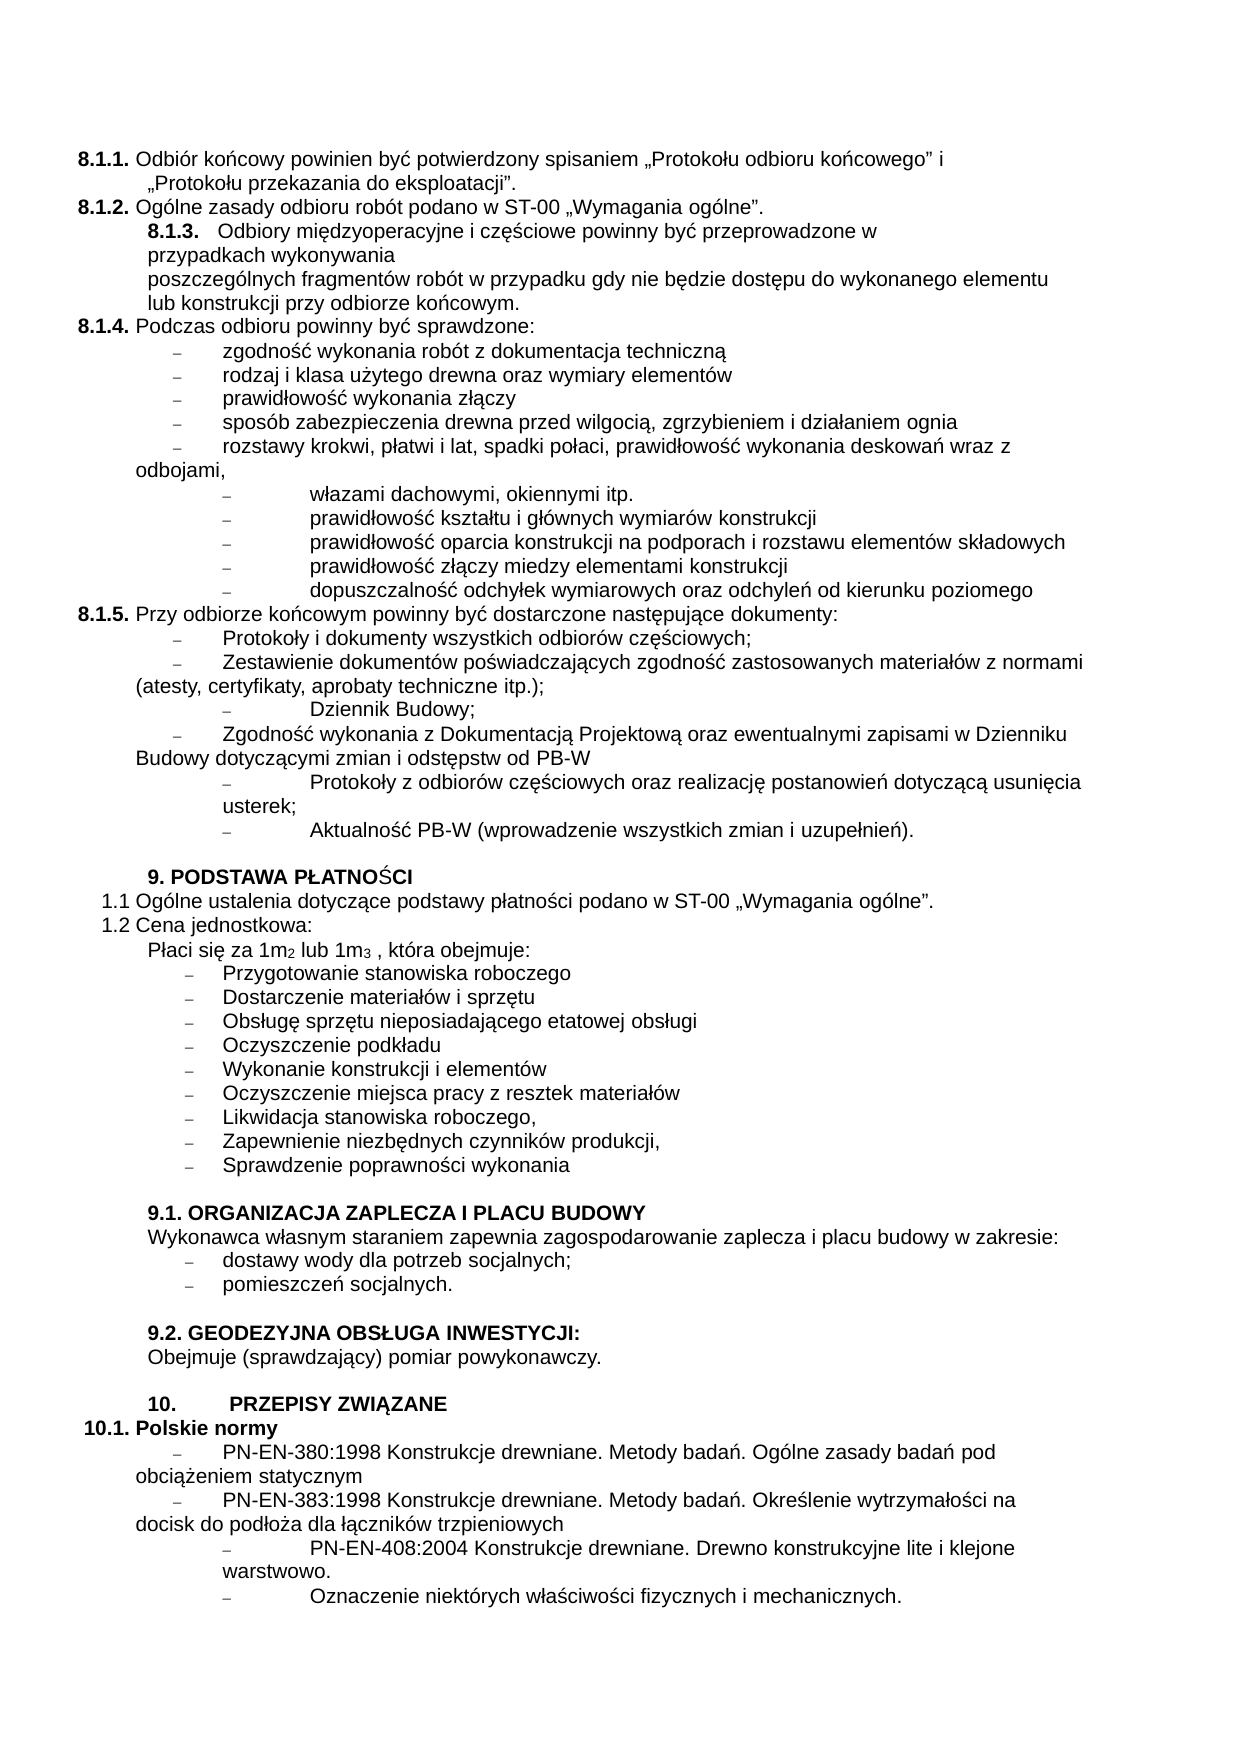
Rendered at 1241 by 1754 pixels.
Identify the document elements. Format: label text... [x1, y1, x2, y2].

list PN-EN-383:1998 Konstrukcje drewniane. Metody badań. Określenie wytrzymałości na docisk do podłoża dla łączników trzpieniowych [135, 1488, 1018, 1536]
list PN-EN-408:2004 Konstrukcje drewniane. Drewno konstrukcyjne lite i klejone warstwowo. [222, 1536, 1105, 1584]
list Dziennik Budowy; [222, 698, 1105, 722]
list Zapewnienie niezbędnych czynników produkcji, [185, 1129, 1105, 1153]
list Przygotowanie stanowiska roboczego [185, 961, 1105, 985]
list Odbiory międzyoperacyjne i częściowe powinny być przeprowadzone w przypadkach wykonywania [147, 219, 990, 267]
list PRZEPISY ZWIĄZANE [147, 1392, 1105, 1416]
text Wykonawca własnym staraniem zapewnia zagospodarowanie zaplecza i placu budowy w zakresie: [147, 1225, 1105, 1249]
list Zestawienie dokumentów poświadczających zgodność zastosowanych materiałów z normami (atesty, certyfikaty, aprobaty techniczne itp.); [135, 650, 1085, 698]
list Zgodność wykonania z Dokumentacją Projektową oraz ewentualnymi zapisami w Dzienniku Budowy dotyczącymi zmian i odstępstw od PB-W [135, 722, 1069, 769]
list Przy odbiorze końcowym powinny być dostarczone następujące dokumenty: [78, 602, 1105, 626]
list dostawy wody dla potrzeb socjalnych; [185, 1249, 1105, 1273]
text „Protokołu przekazania do eksploatacji”. [147, 171, 1105, 195]
list sposób zabezpieczenia drewna przed wilgocią, zgrzybieniem i działaniem ognia [135, 410, 1105, 434]
list Polskie normy [83, 1416, 1105, 1440]
list Ogólne zasady odbioru robót podano w ST-00 „Wymagania ogólne”. [78, 195, 1105, 219]
list rozstawy krokwi, płatwi i lat, spadki połaci, prawidłowość wykonania deskowań wraz z odbojami, [135, 434, 1012, 482]
list Obsługę sprzętu nieposiadającego etatowej obsługi [185, 1009, 1105, 1033]
list zgodność wykonania robót z dokumentacja techniczną [135, 338, 1105, 362]
list prawidłowość oparcia konstrukcji na podporach i rozstawu elementów składowych [222, 530, 1105, 554]
text Płaci się za 1m2 lub 1m3 , która obejmuje: [147, 937, 1105, 961]
list włazami dachowymi, okiennymi itp. [222, 482, 1105, 506]
list prawidłowość złączy miedzy elementami konstrukcji [222, 554, 1105, 578]
list prawidłowość kształtu i głównych wymiarów konstrukcji [222, 506, 1105, 530]
text Obejmuje (sprawdzający) pomiar powykonawczy. [147, 1344, 1105, 1368]
list ORGANIZACJA ZAPLECZA I PLACU BUDOWY [147, 1201, 1105, 1224]
list Oznaczenie niektórych właściwości fizycznych i mechanicznych. [222, 1584, 1105, 1608]
list prawidłowość wykonania złączy [135, 386, 1105, 410]
list Likwidacja stanowiska roboczego, [185, 1105, 1105, 1129]
list Oczyszczenie miejsca pracy z resztek materiałów [185, 1081, 1105, 1105]
list Odbiór końcowy powinien być potwierdzony spisaniem „Protokołu odbioru końcowego” i [78, 147, 1105, 171]
list Protokoły z odbiorów częściowych oraz realizację postanowień dotyczącą usunięcia usterek; [222, 770, 1105, 818]
list Podczas odbioru powinny być sprawdzone: [78, 315, 1105, 338]
list Oczyszczenie podkładu [185, 1033, 1105, 1057]
list PN-EN-380:1998 Konstrukcje drewniane. Metody badań. Ogólne zasady badań pod obciążeniem statycznym [135, 1440, 997, 1488]
list Wykonanie konstrukcji i elementów [185, 1057, 1105, 1081]
text poszczególnych fragmentów robót w przypadku gdy nie będzie dostępu do wykonanego elementu lub konstrukcji przy odbiorze końcowym. [147, 267, 1052, 315]
list Dostarczenie materiałów i sprzętu [185, 985, 1105, 1009]
list rodzaj i klasa użytego drewna oraz wymiary elementów [135, 362, 1105, 386]
list Protokoły i dokumenty wszystkich odbiorów częściowych; [135, 626, 1105, 650]
list Aktualność PB-W (wprowadzenie wszystkich zmian i uzupełnień). [222, 818, 1105, 842]
list Ogólne ustalenia dotyczące podstawy płatności podano w ST-00 „Wymagania ogólne”. [101, 889, 1105, 913]
list pomieszczeń socjalnych. [185, 1273, 1105, 1297]
list GEODEZYJNA OBSŁUGA INWESTYCJI: [147, 1320, 1105, 1344]
list PODSTAWA PŁATNOŚCI [147, 865, 1105, 889]
list Cena jednostkowa: [101, 913, 1105, 937]
list Sprawdzenie poprawności wykonania [185, 1153, 1105, 1177]
list dopuszczalność odchyłek wymiarowych oraz odchyleń od kierunku poziomego [222, 578, 1105, 602]
